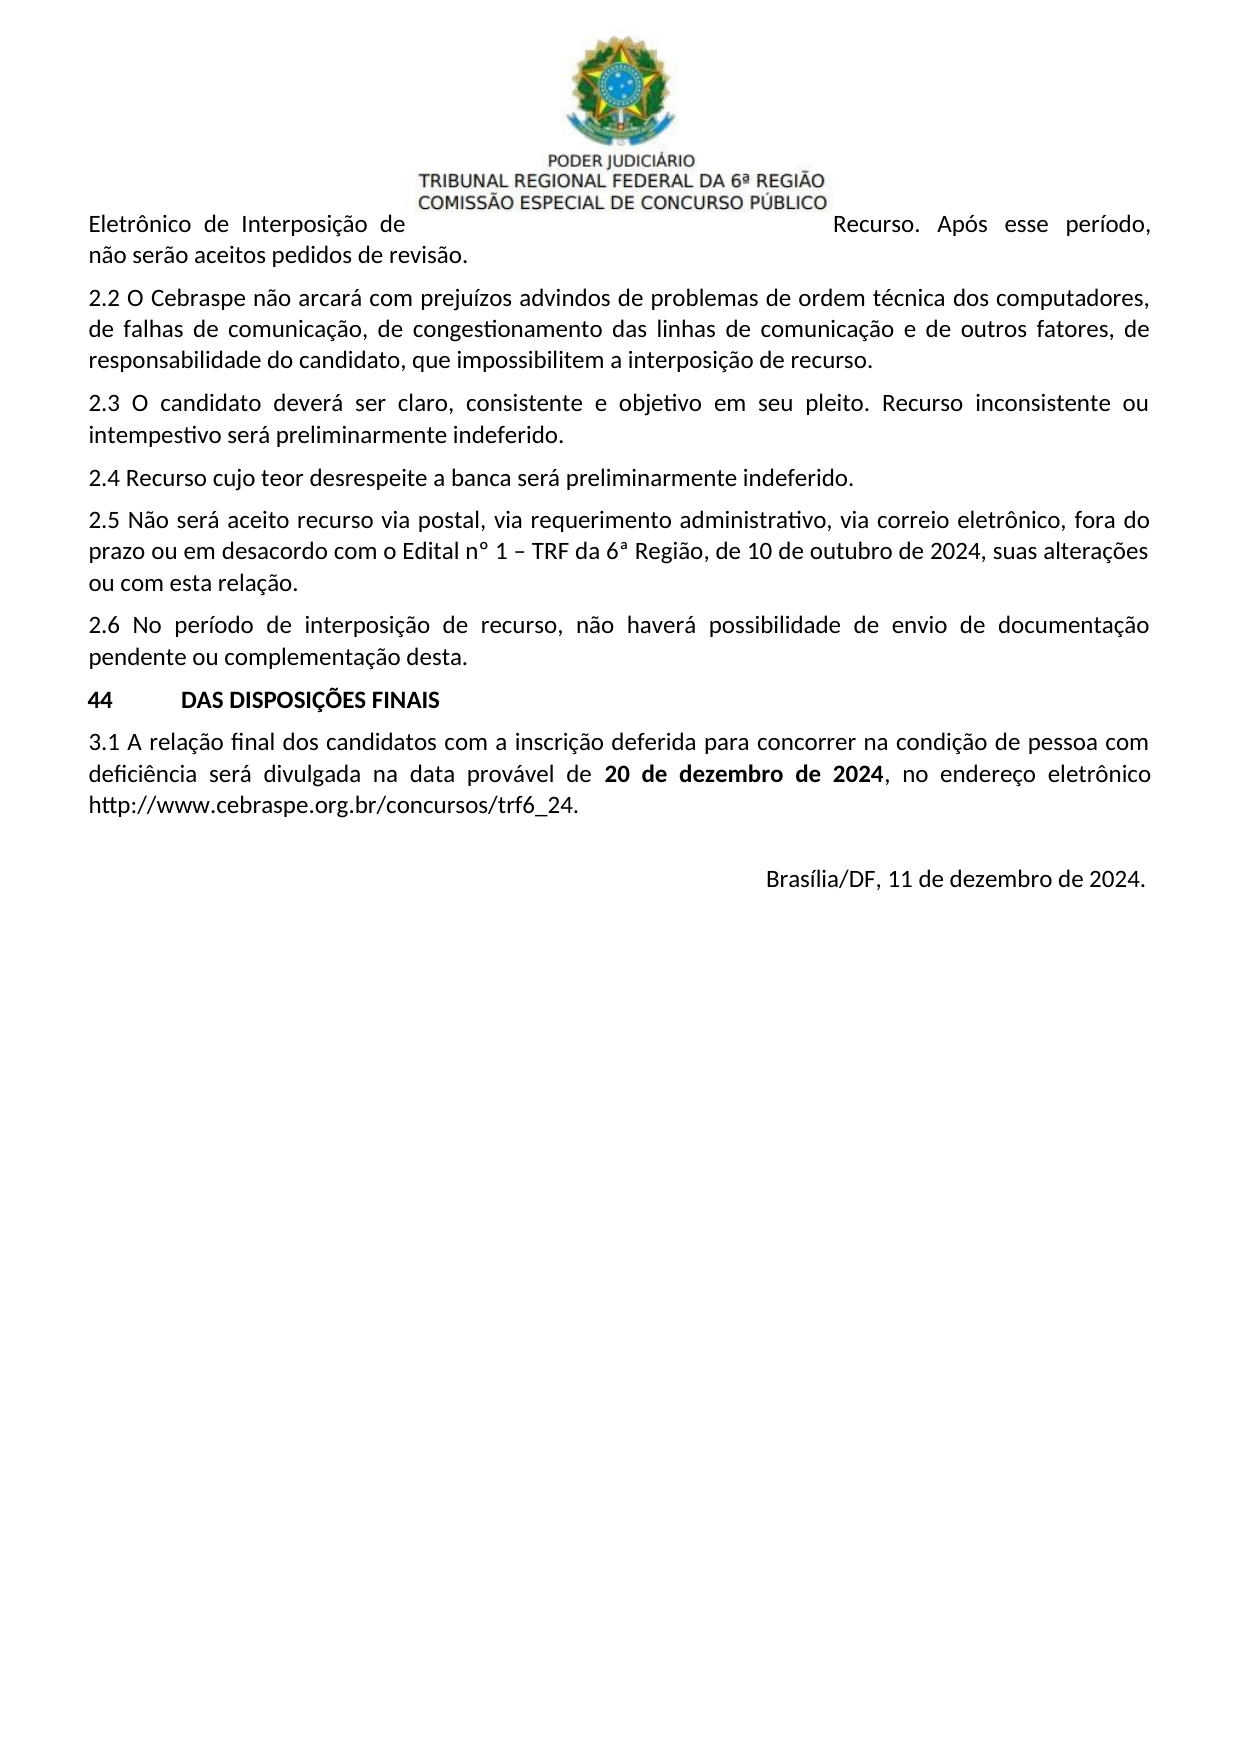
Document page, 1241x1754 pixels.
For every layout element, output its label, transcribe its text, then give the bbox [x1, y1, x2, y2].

text 3.1 A relação final dos candidatos com a inscrição deferida para concorrer na condição de pessoa com deficiência será divulgada na data provável de 20 de dezembro de 2024, no endereço eletrônico http://www.cebraspe.org.br/concursos/trf6_24. [88, 726, 1152, 820]
text 2.6 No período de interposição de recurso, não haverá possibilidade de envio de documentação pendente ou complementação desta. [88, 609, 1152, 671]
subtitle DAS DISPOSIÇÕES FINAIS [87, 684, 1152, 714]
text 2.5 Não será aceito recurso via postal, via requerimento administrativo, via correio eletrônico, fora do prazo ou em desacordo com o Edital nº 1 – TRF da 6ª Região, de 10 de outubro de 2024, suas alterações ou com esta relação. [88, 504, 1152, 597]
text 2.4 Recurso cujo teor desrespeite a banca será preliminarmente indeferido. [88, 462, 1152, 492]
text 2.3 O candidato deverá ser claro, consistente e objetivo em seu pleito. Recurso inconsistente ou intempestivo será preliminarmente indeferido. [88, 387, 1152, 449]
text Eletrônico de Interposição de Recurso. Após esse período, não serão aceitos pedidos de revisão. [88, 208, 1152, 270]
text 2.2 O Cebraspe não arcará com prejuízos advindos de problemas de ordem técnica dos computadores, de falhas de comunicação, de congestionamento das linhas de comunicação e de outros fatores, de responsabilidade do candidato, que impossibilitem a interposição de recurso. [88, 282, 1152, 375]
text Brasília/DF, 11 de dezembro de 2024. [89, 864, 1152, 894]
